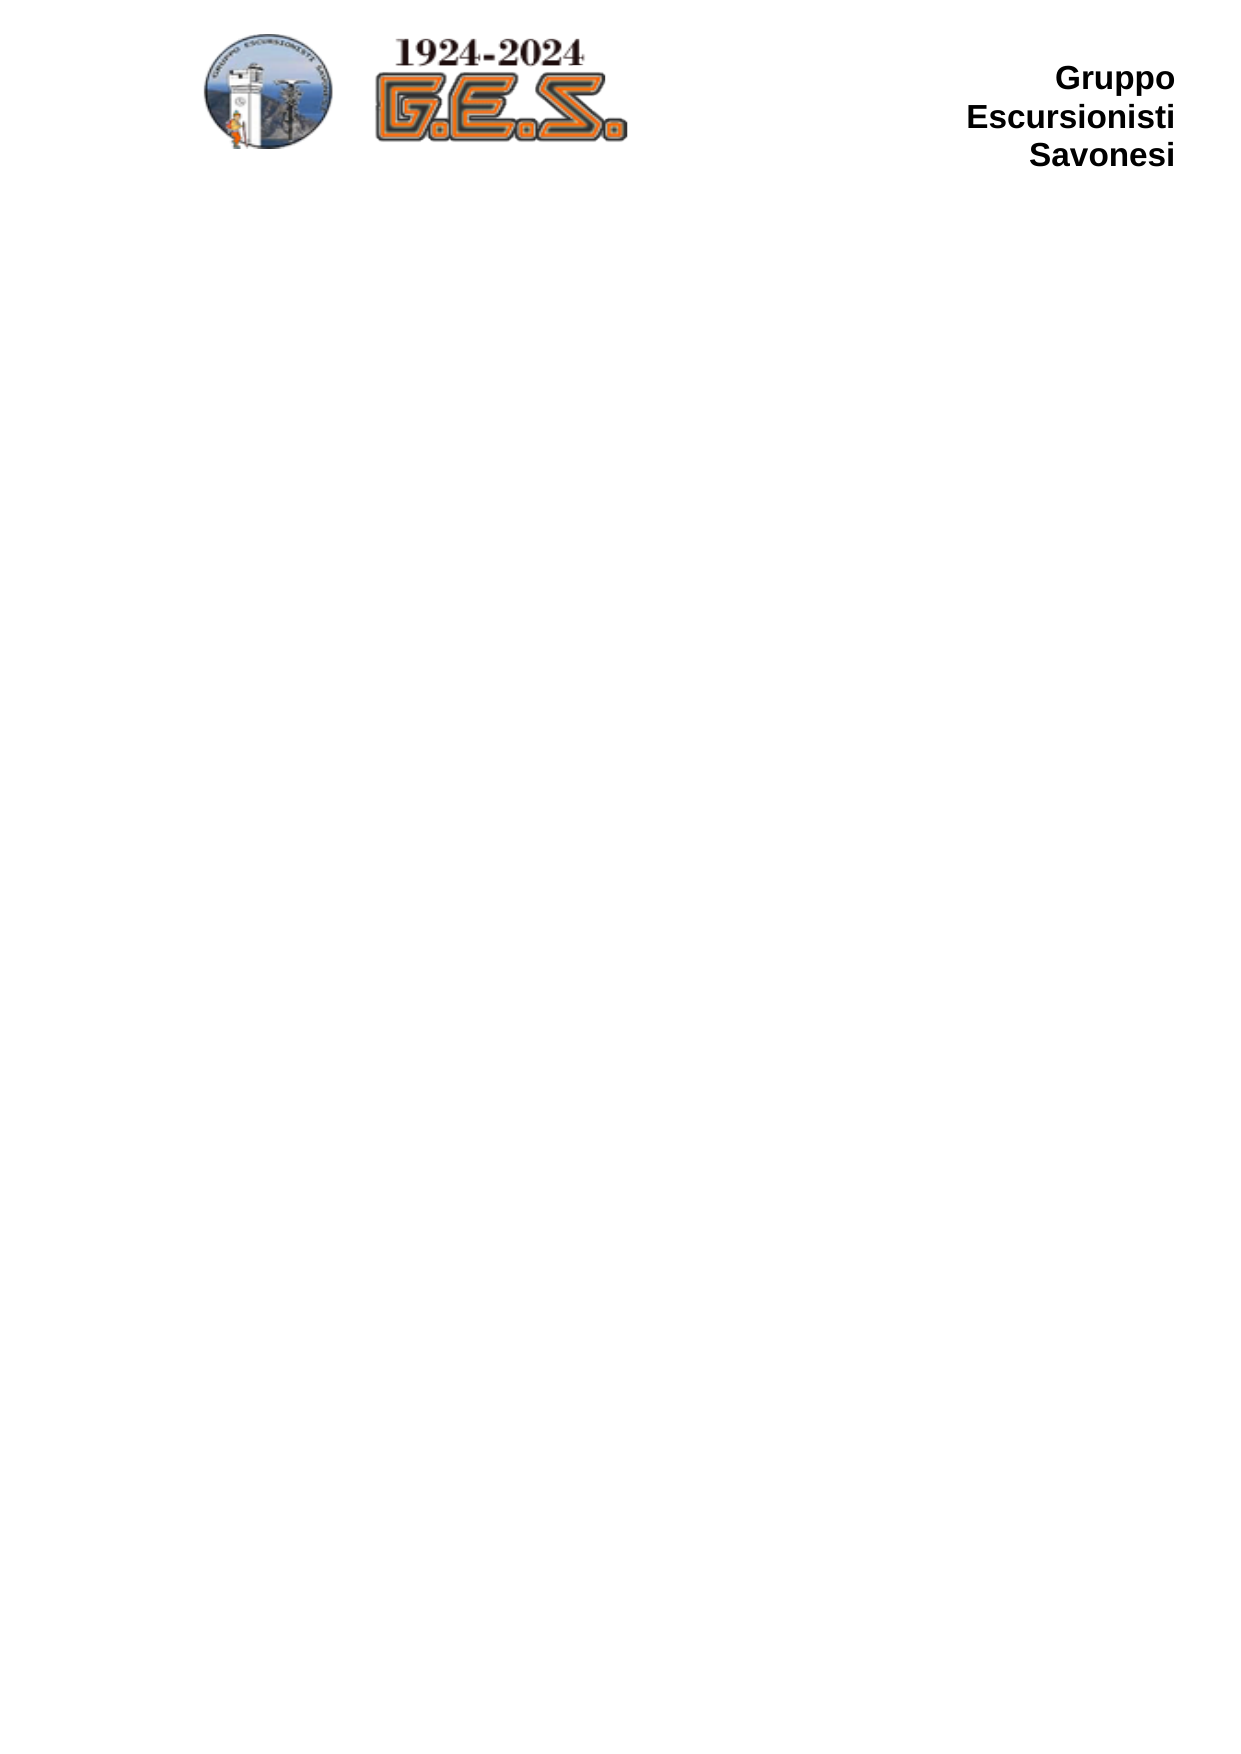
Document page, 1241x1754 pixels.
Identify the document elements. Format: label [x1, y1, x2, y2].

picture [160, 34, 674, 149]
